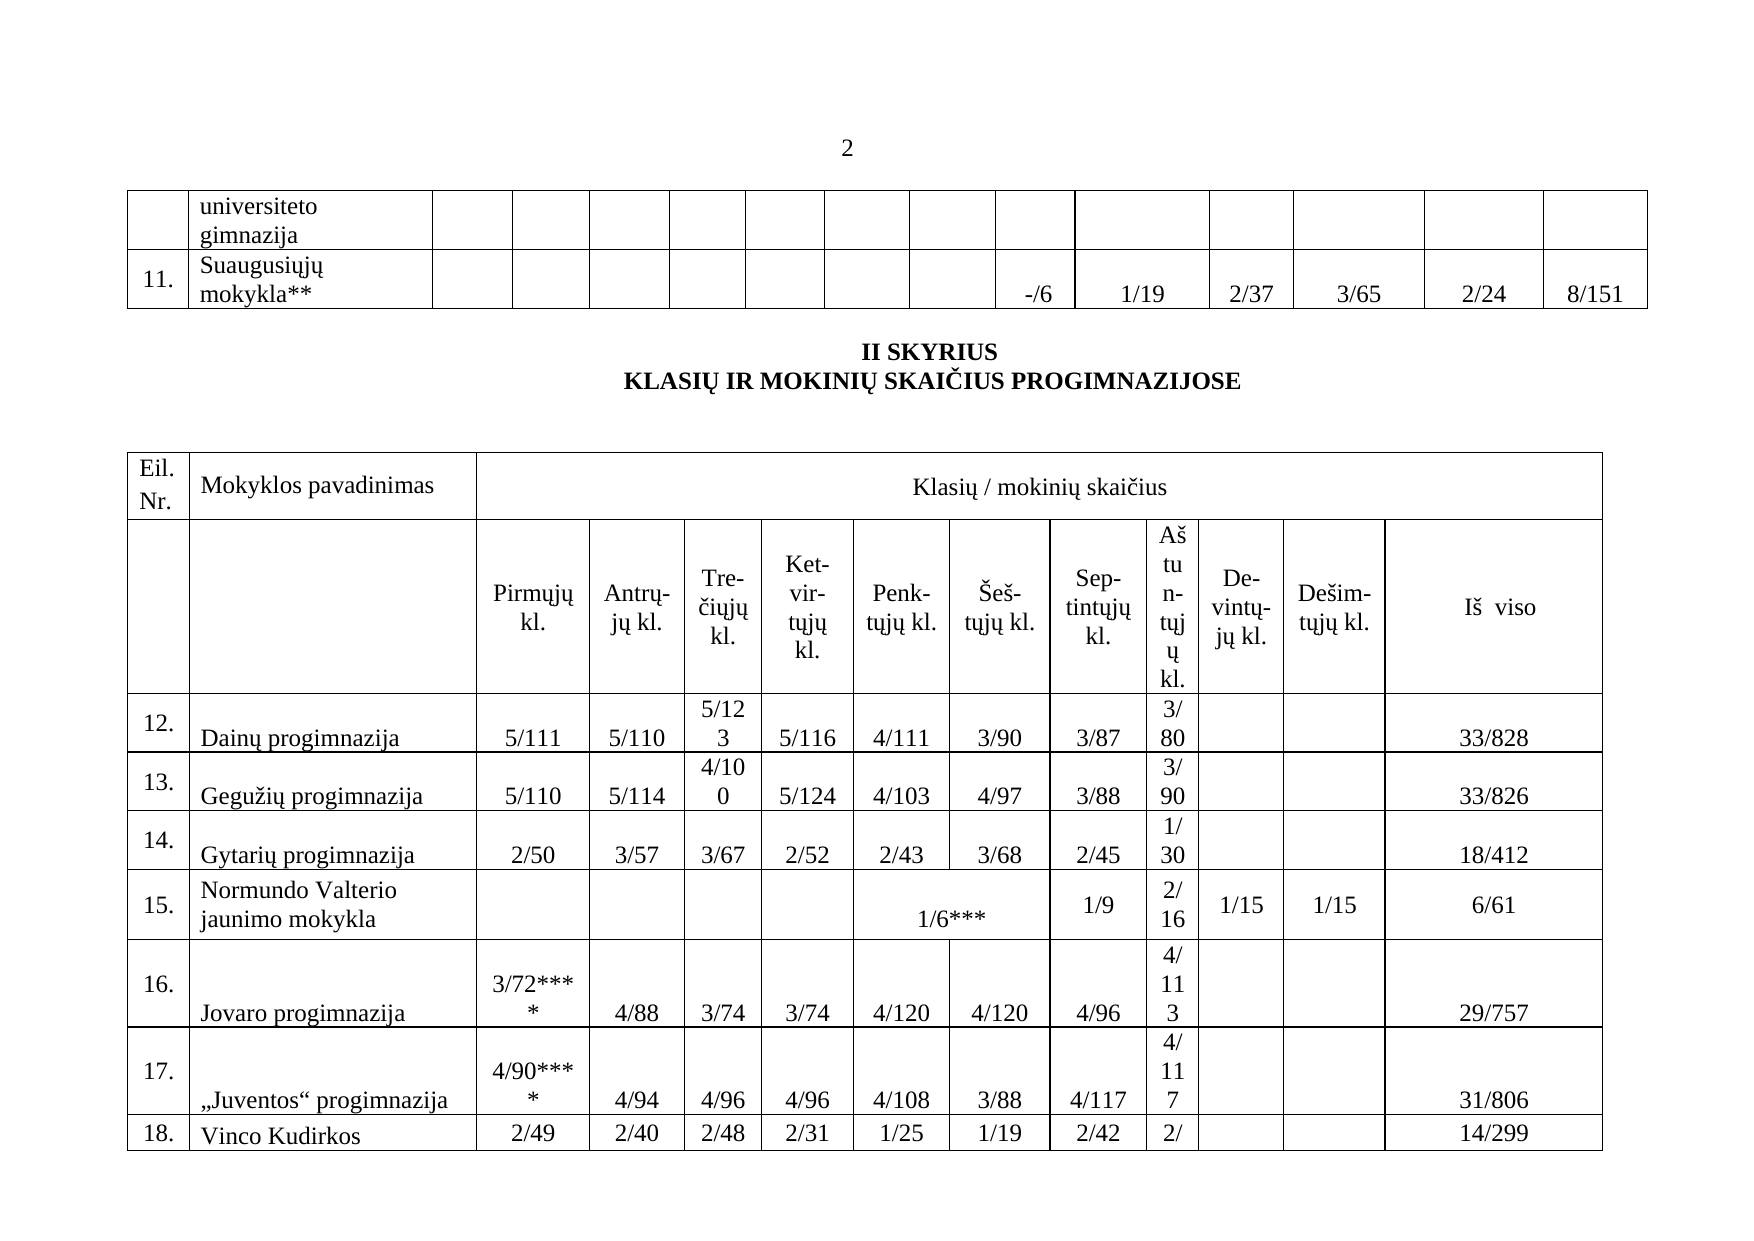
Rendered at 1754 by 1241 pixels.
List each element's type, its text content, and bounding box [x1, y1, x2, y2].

table_cell [685, 870, 761, 939]
table_cell [825, 191, 909, 249]
table_cell [128, 366, 194, 452]
table_cell [1615, 751, 1672, 810]
table_header II SKYRIUS [194, 309, 1672, 366]
table_cell [1609, 939, 1615, 1026]
table_cell [1615, 519, 1672, 693]
table_cell 2/31 [762, 1115, 853, 1150]
table_cell [1603, 751, 1609, 810]
table_cell 1/15 [1199, 870, 1283, 939]
table_cell [1615, 939, 1672, 1026]
table_cell [1199, 1115, 1283, 1150]
table_cell [1609, 1114, 1615, 1150]
table_cell 4/88 [590, 940, 684, 1026]
table_cell [590, 250, 669, 307]
table_cell 17. [128, 1028, 189, 1114]
table_cell 5/116 [762, 694, 853, 751]
table_cell 2/37 [1210, 250, 1293, 307]
table_cell 2/43 [854, 811, 949, 868]
table_cell 3/68 [950, 811, 1049, 868]
table_cell 5/111 [477, 694, 589, 751]
table_cell 2/42 [1051, 1115, 1146, 1150]
table_cell [1615, 452, 1672, 519]
table_cell [1609, 1026, 1615, 1114]
table_cell Mokyklos pavadinimas [190, 453, 476, 519]
table_cell 2/48 [685, 1115, 761, 1150]
table_cell Tre-čiųjų kl. [685, 520, 761, 693]
table_cell Ket-vir-tųjų kl. [762, 520, 853, 693]
table_cell Jovaro progimnazija [190, 940, 476, 1026]
table_cell 4/120 [854, 940, 949, 1026]
table_cell [1284, 1028, 1384, 1114]
table_cell [762, 870, 853, 939]
table_cell Antrų-jų kl. [590, 520, 684, 693]
table_cell 4/90**** [477, 1028, 589, 1114]
table_cell 2/40 [590, 1115, 684, 1150]
table_cell 4/96 [1051, 940, 1146, 1026]
table_cell 3/88 [1051, 753, 1146, 810]
table_cell 13. [128, 753, 189, 810]
table_cell [1284, 1115, 1384, 1150]
table_cell 18. [128, 1115, 189, 1150]
table_cell [513, 250, 589, 307]
table_cell 4/100 [685, 753, 761, 810]
table_cell 33/828 [1386, 694, 1602, 751]
table_cell 1/25 [854, 1115, 949, 1150]
table_cell 14. [128, 811, 189, 868]
table_cell 2/49 [477, 1115, 589, 1150]
table_cell 16. [128, 940, 189, 1026]
table_cell 3/72**** [477, 940, 589, 1026]
table_cell [1284, 753, 1384, 810]
table_cell [825, 250, 909, 307]
table_cell [1615, 693, 1672, 751]
table_cell 2/ [1147, 1115, 1198, 1150]
table_cell 4/117 [1051, 1028, 1146, 1114]
table_cell [1199, 811, 1283, 868]
table_cell 3/80 [1147, 694, 1198, 751]
table_cell [1615, 869, 1672, 939]
table_cell [1603, 452, 1609, 519]
table_cell [1609, 519, 1615, 693]
table_cell Iš viso [1386, 520, 1602, 693]
table_cell [1609, 810, 1615, 868]
table_cell [128, 520, 189, 693]
table_cell 2/24 [1425, 250, 1543, 307]
table_cell [1199, 1028, 1283, 1114]
table_cell 5/110 [590, 694, 684, 751]
table_cell 2/45 [1051, 811, 1146, 868]
table_cell 5/110 [477, 753, 589, 810]
table_cell [1603, 519, 1609, 693]
table_cell [1603, 939, 1609, 1026]
table_cell 3/74 [685, 940, 761, 1026]
table_cell 2/50 [477, 811, 589, 868]
table_cell [1425, 191, 1543, 249]
table_cell [1076, 191, 1209, 249]
table_cell Dainų progimnazija [190, 694, 476, 751]
table_cell [1199, 940, 1283, 1026]
table_cell Pirmųjų kl. [477, 520, 589, 693]
table_cell 4/108 [854, 1028, 949, 1114]
table_cell 3/57 [590, 811, 684, 868]
table_cell Sep-tintųjų kl. [1051, 520, 1146, 693]
table_cell Gytarių progimnazija [190, 811, 476, 868]
table_cell [1284, 940, 1384, 1026]
table_cell [1284, 811, 1384, 868]
table_cell [1609, 869, 1615, 939]
table_cell [1603, 869, 1609, 939]
table_cell 4/96 [762, 1028, 853, 1114]
table_cell [128, 191, 188, 249]
table_cell 5/123 [685, 694, 761, 751]
table_cell 3/67 [685, 811, 761, 868]
table_cell [1615, 1114, 1672, 1150]
table_cell [1603, 810, 1609, 868]
table_cell 5/114 [590, 753, 684, 810]
table_cell [1615, 1026, 1672, 1114]
table_cell [590, 191, 669, 249]
table_cell [1544, 191, 1647, 249]
table_cell KLASIŲ IR MOKINIŲ SKAIČIUS PROGIMNAZIJOSE [194, 366, 1672, 452]
table_cell 18/412 [1386, 811, 1602, 868]
table_cell 3/74 [762, 940, 853, 1026]
table_cell 6/61 [1386, 870, 1602, 939]
table_cell [1609, 693, 1615, 751]
table_cell [746, 250, 824, 307]
table_cell [477, 870, 589, 939]
table_cell 1/30 [1147, 811, 1198, 868]
table_cell 1/9 [1051, 870, 1146, 939]
table_cell 15. [128, 870, 189, 939]
table_cell [1199, 753, 1283, 810]
table_cell 1/15 [1284, 870, 1384, 939]
table_cell 12. [128, 694, 189, 751]
table_cell [910, 250, 995, 307]
table_cell 3/90 [1147, 753, 1198, 810]
table_cell Gegužių progimnazija [190, 753, 476, 810]
table_cell [1615, 810, 1672, 868]
table_cell [433, 250, 512, 307]
table_cell [910, 191, 995, 249]
table_cell Vinco Kudirkos [190, 1115, 476, 1150]
table_cell 3/65 [1294, 250, 1424, 307]
table_cell Eil. Nr. [128, 453, 189, 519]
table_cell Suaugusiųjų mokykla** [189, 250, 432, 307]
table_cell 4/117 [1147, 1028, 1198, 1114]
table_cell [996, 191, 1074, 249]
table_cell 4/111 [854, 694, 949, 751]
table_cell Penk-tųjų kl. [854, 520, 949, 693]
table_cell De-vintų-jų kl. [1199, 520, 1283, 693]
table_cell 1/19 [1076, 250, 1209, 307]
table_cell 29/757 [1386, 940, 1602, 1026]
table_header [128, 309, 194, 366]
table_cell 4/103 [854, 753, 949, 810]
table_cell universiteto gimnazija [189, 191, 432, 249]
table_cell 14/299 [1386, 1115, 1602, 1150]
table_cell 3/88 [950, 1028, 1049, 1114]
table_cell 4/96 [685, 1028, 761, 1114]
table_cell [1284, 694, 1384, 751]
table_cell [1603, 1026, 1609, 1114]
table_cell 5/124 [762, 753, 853, 810]
table_cell -/6 [996, 250, 1074, 307]
table_cell Aštun-tųjų kl. [1147, 520, 1198, 693]
table_cell 8/151 [1544, 250, 1647, 307]
table_cell 4/113 [1147, 940, 1198, 1026]
table_cell [1603, 693, 1609, 751]
table_cell 4/97 [950, 753, 1049, 810]
table_cell 11. [128, 250, 188, 307]
table_cell Klasių / mokinių skaičius [477, 453, 1602, 519]
table_cell Dešim-tųjų kl. [1284, 520, 1384, 693]
table_cell Normundo Valterio jaunimo mokykla [190, 870, 476, 939]
table_cell [1603, 1114, 1609, 1150]
table_cell [590, 870, 684, 939]
table_cell 31/806 [1386, 1028, 1602, 1114]
table_cell [670, 250, 745, 307]
table_cell 2/16 [1147, 870, 1198, 939]
table_cell Šeš-tųjų kl. [950, 520, 1049, 693]
table_cell [190, 520, 476, 693]
table_cell 3/87 [1051, 694, 1146, 751]
table_cell [670, 191, 745, 249]
table_cell 2/52 [762, 811, 853, 868]
table_cell 1/6*** [854, 870, 1049, 939]
table_cell [746, 191, 824, 249]
table_cell 1/19 [950, 1115, 1049, 1150]
table_cell 33/826 [1386, 753, 1602, 810]
table_cell 4/94 [590, 1028, 684, 1114]
table_cell [1210, 191, 1293, 249]
table_cell [1609, 452, 1615, 519]
table_cell [1294, 191, 1424, 249]
table_cell [433, 191, 512, 249]
table_cell [1609, 751, 1615, 810]
table_cell 4/120 [950, 940, 1049, 1026]
table_cell [1199, 694, 1283, 751]
table_cell [513, 191, 589, 249]
table_cell „Juventos“ progimnazija [190, 1028, 476, 1114]
table_cell 3/90 [950, 694, 1049, 751]
